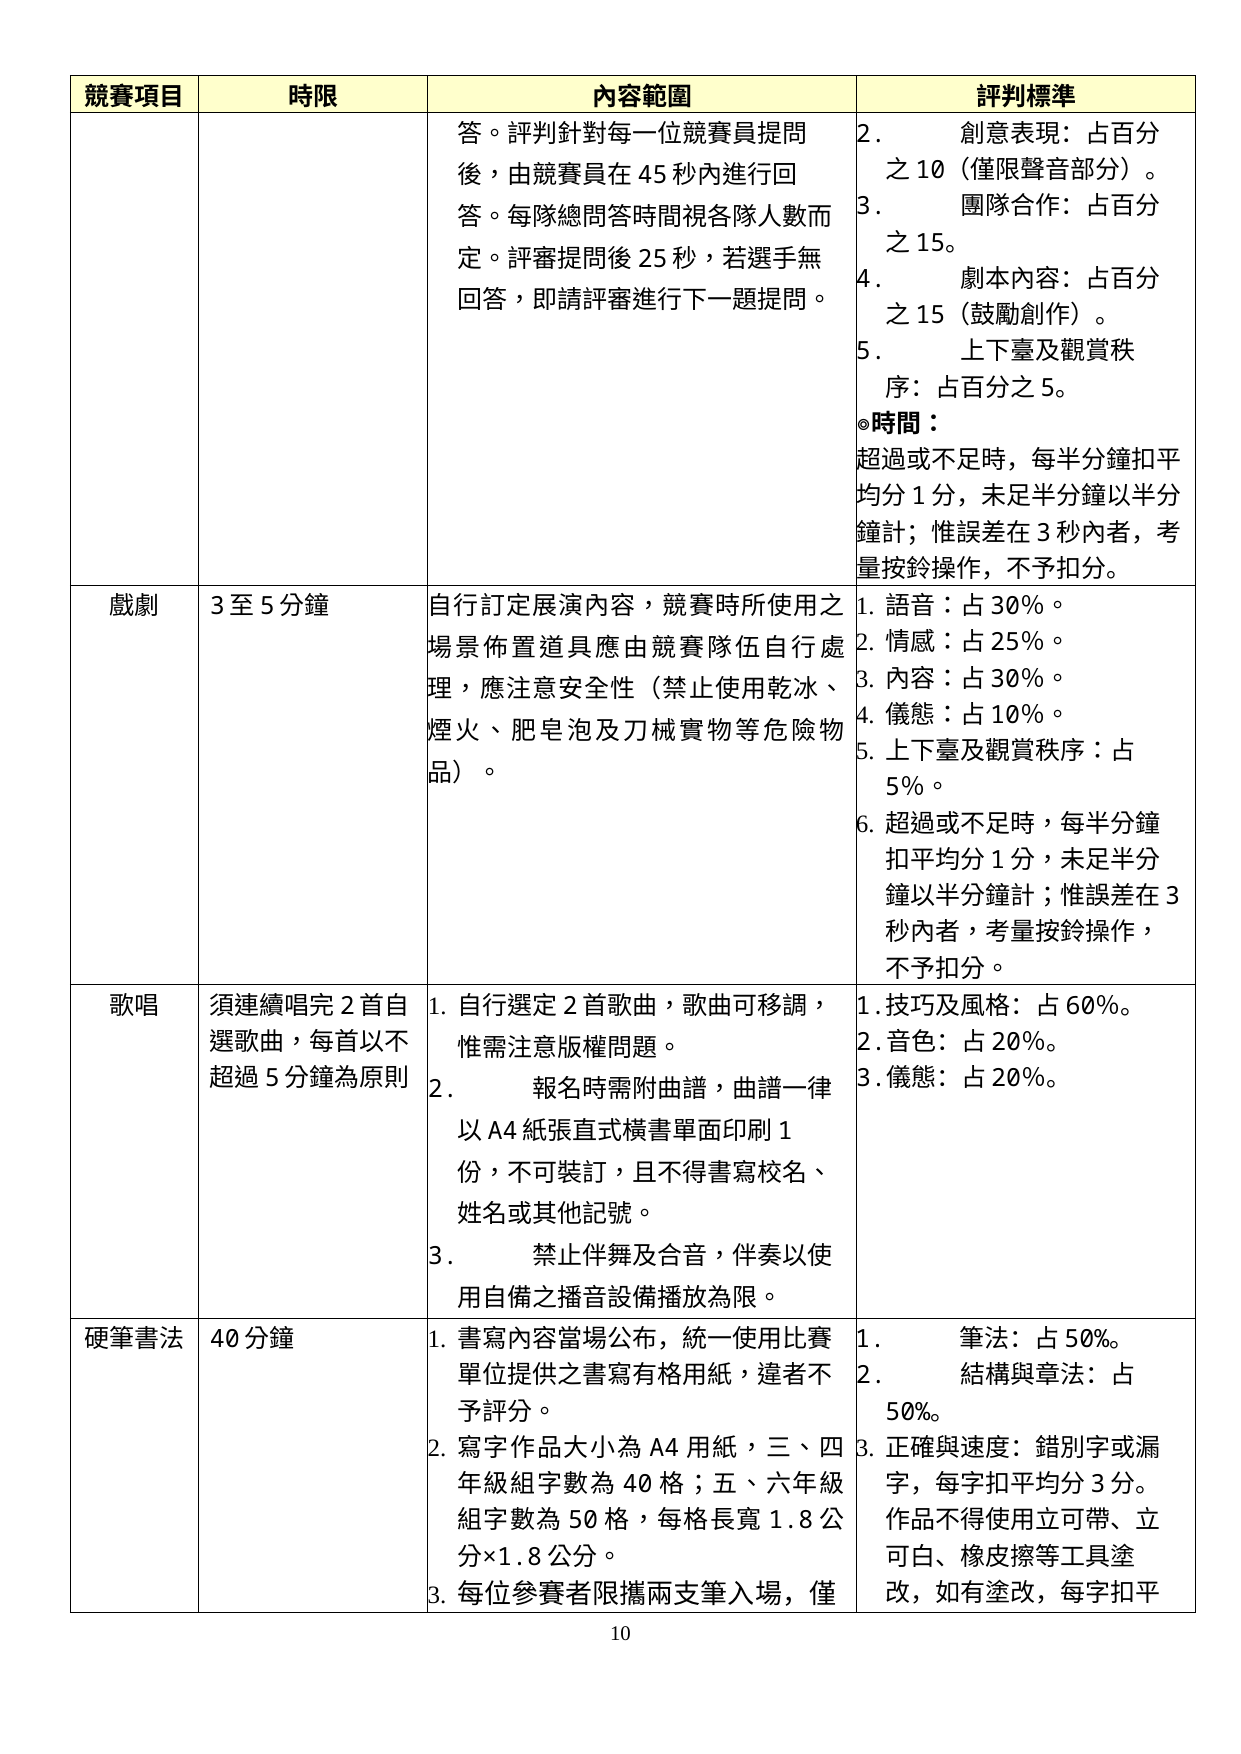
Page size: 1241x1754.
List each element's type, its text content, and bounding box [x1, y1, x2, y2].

table_cell 答。評判針對每一位競賽員提問後，由競賽員在45秒內進行回答。每隊總問答時間視各隊人數而定。評審提問後25秒，若選手無回答，即請評審進行下一題提問。 [428, 113, 856, 584]
table_header 評判標準 [857, 76, 1195, 112]
table_cell 戲劇 [71, 586, 198, 984]
table_cell 須連續唱完2首自選歌曲，每首以不超過5分鐘為原則 [199, 985, 427, 1318]
table_cell 1.技巧及風格：占60％。 2.音色：占20％。 3.儀態：占20％。 [857, 985, 1195, 1318]
table_cell 歌唱 [71, 985, 198, 1318]
table_header 時限 [199, 76, 427, 112]
table_cell 自行訂定展演內容，競賽時所使用之場景佈置道具應由競賽隊伍自行處理，應注意安全性（禁止使用乾冰、煙火、肥皂泡及刀械實物等危險物品）。 [428, 586, 856, 984]
table_cell 40分鐘 [199, 1319, 427, 1612]
table_cell 語音：占30％。 情感：占25％。 內容：占30％。 儀態：占10％。 上下臺及觀賞秩序：占5％。 超過或不足時，每半分鐘扣平均分1分，未足半分鐘以半分鐘計；惟誤差在3秒內者，考量按鈴操作，不予扣分。 [857, 586, 1195, 984]
table_cell 自行選定2首歌曲，歌曲可移調，惟需注意版權問題。 報名時需附曲譜，曲譜一律以A4紙張直式橫書單面印刷1份，不可裝訂，且不得書寫校名、姓名或其他記號。 禁止伴舞及合音，伴奏以使用自備之播音設備播放為限。 [428, 985, 856, 1318]
table_cell 3至5分鐘 [199, 586, 427, 984]
table_cell ◎本土語文： 團體互動：成員能對話互動，搭配得宜，展現團體默契。 發音語調：口語清晰流暢，語音正確，用詞精準適切。 表達流暢：成員表述前後連貫，內容切題，表述完整。 創意多元：自創文本，思考創新，展現多元觀點。 對答如流：依據提問回答自然流暢，言之有物，敏捷流利。 ◎英語： 發音、語調及流暢性：占百分之55。 創意表現：占百分之10（僅限聲音部分）。 團隊合作：占百分之15。 劇本內容：占百分之15（鼓勵創作）。 上下臺及觀賞秩序：占百分之5。 ◎時間： 超過或不足時，每半分鐘扣平均分1分，未足半分鐘以半分鐘計；惟誤差在3秒內者，考量按鈴操作，不予扣分。 [857, 113, 1195, 584]
table_cell 筆法：占50%。 結構與章法：占50%。 正確與速度：錯別字或漏字，每字扣平均分3分。作品不得使用立可帶、立可白、橡皮擦等工具塗改，如有塗改，每字扣平 [857, 1319, 1195, 1612]
table_header 內容範圍 [428, 76, 856, 112]
table_cell 書寫內容當場公布，統一使用比賽單位提供之書寫有格用紙，違者不予評分。 寫字作品大小為A4用紙，三、四年級組字數為40格；五、六年級組字數為50格，每格長寬1.8公分×1.8公分。 每位參賽者限攜兩支筆入場，僅 [428, 1319, 856, 1612]
table_cell [199, 113, 427, 584]
table_header 競賽項目 [71, 76, 198, 112]
table_cell [71, 113, 198, 584]
table_cell 硬筆書法 [71, 1319, 198, 1612]
